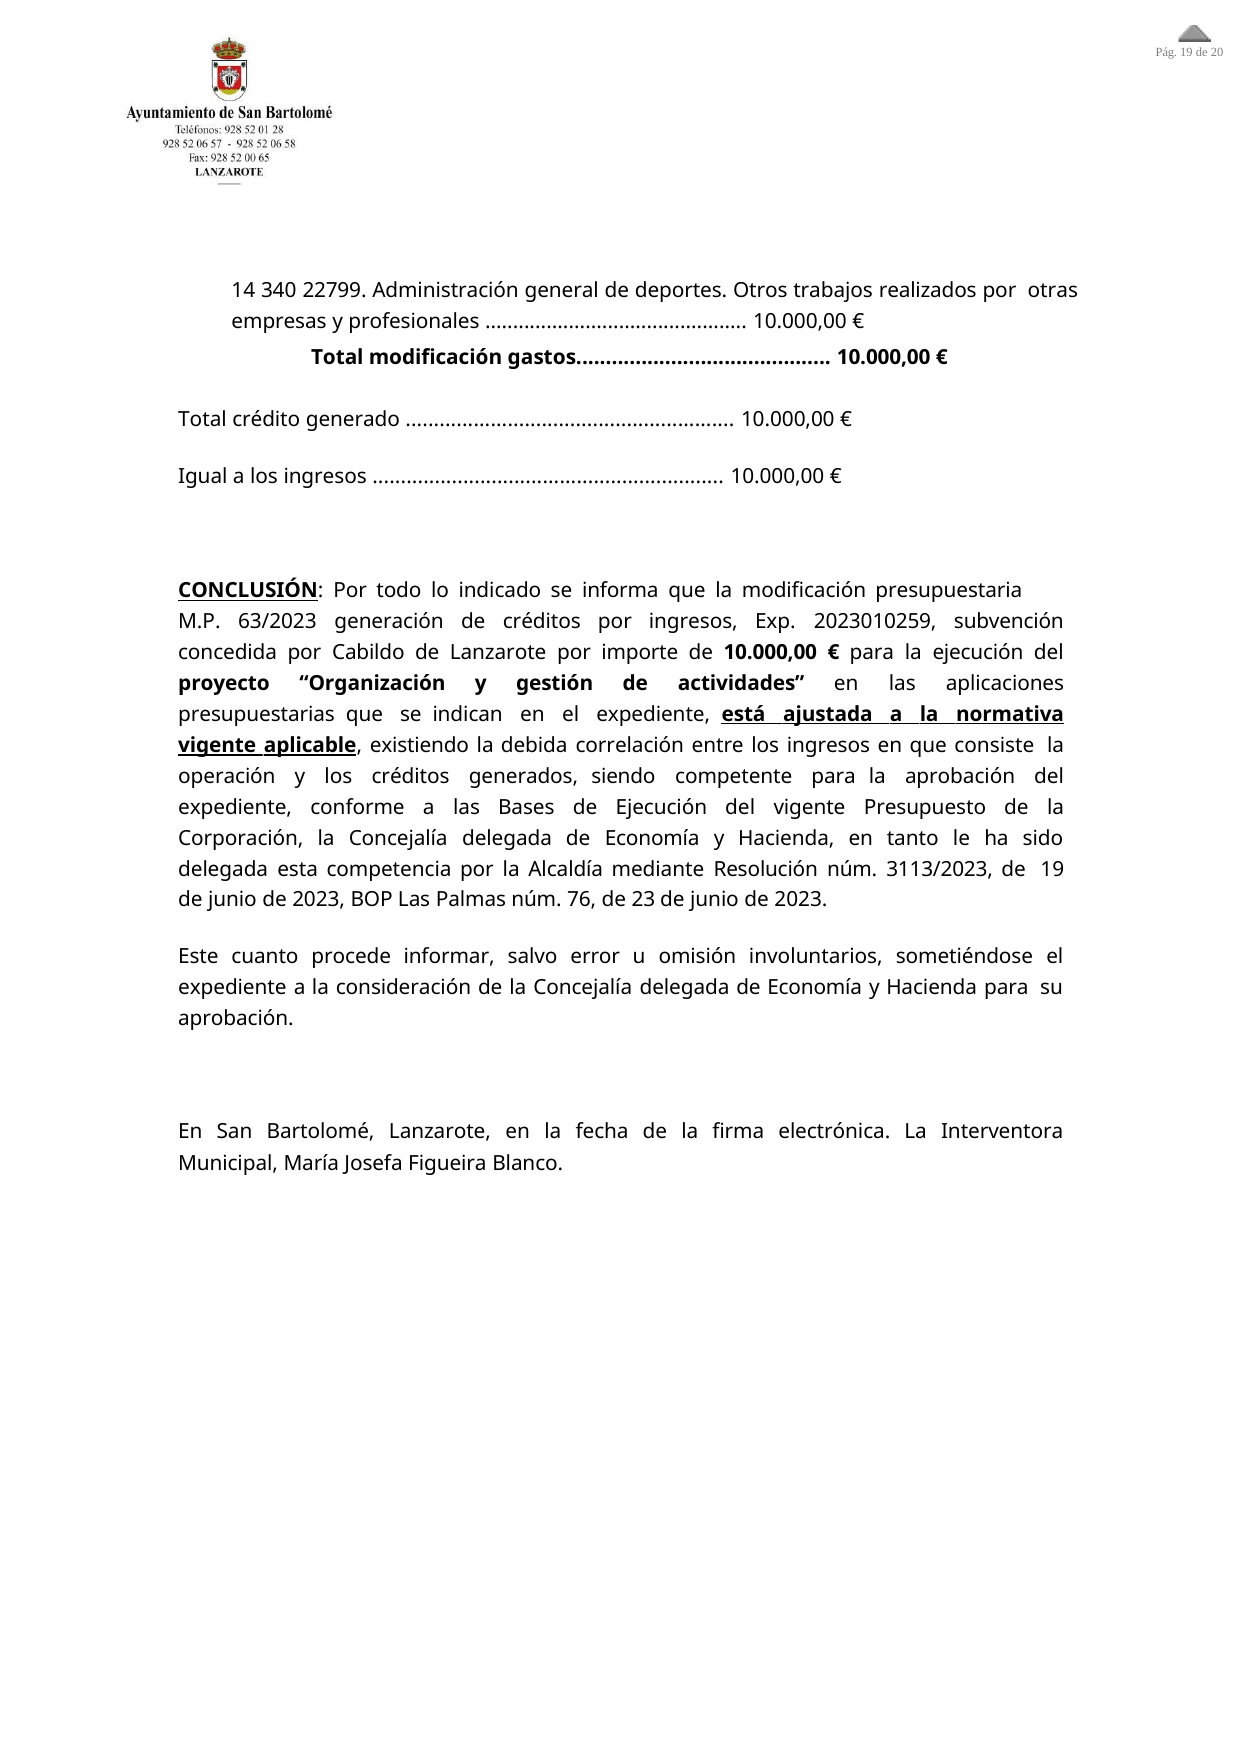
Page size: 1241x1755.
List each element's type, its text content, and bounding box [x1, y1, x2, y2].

text CONCLUSIÓN: Por todo lo indicado se informa que la modificación presupuestaria [178, 576, 1236, 604]
text Total crédito generado .......................................................... 10.000,00 € [178, 404, 1236, 432]
text En San Bartolomé, Lanzarote, en la fecha de la firma electrónica. La Interventora Municipal, María Josefa Figueira Blanco. [178, 1117, 1063, 1176]
text Total modificación gastos........................................... 10.000,00 € [272, 342, 987, 371]
text 14 340 22799. Administración general de deportes. Otros trabajos realizados por otras empresas y profesionales ............................................... 10.000,00 € [231, 275, 1078, 334]
text Igual a los ingresos .............................................................. 10.000,00 € [178, 461, 1236, 489]
text Este cuanto procede informar, salvo error u omisión involuntarios, sometiéndose el expediente a la consideración de la Concejalía delegada de Economía y Hacienda para su aprobación. [178, 942, 1064, 1031]
text M.P. 63/2023 generación de créditos por ingresos, Exp. 2023010259, subvención concedida por Cabildo de Lanzarote por importe de 10.000,00 € para la ejecución del proyecto “Organización y gestión de actividades” en las aplicaciones presupuestarias que se indican en el expediente, está ajustada a la normativa vigente aplicable, existiendo la debida correlación entre los ingresos en que consiste la operación y los créditos generados, siendo competente para la aprobación del expediente, conforme a las Bases de Ejecución del vigente Presupuesto de la Corporación, la Concejalía delegada de Economía y Hacienda, en tanto le ha sido delegada esta competencia por la Alcaldía mediante Resolución núm. 3113/2023, de 19 de junio de 2023, BOP Las Palmas núm. 76, de 23 de junio de 2023. [178, 606, 1064, 913]
